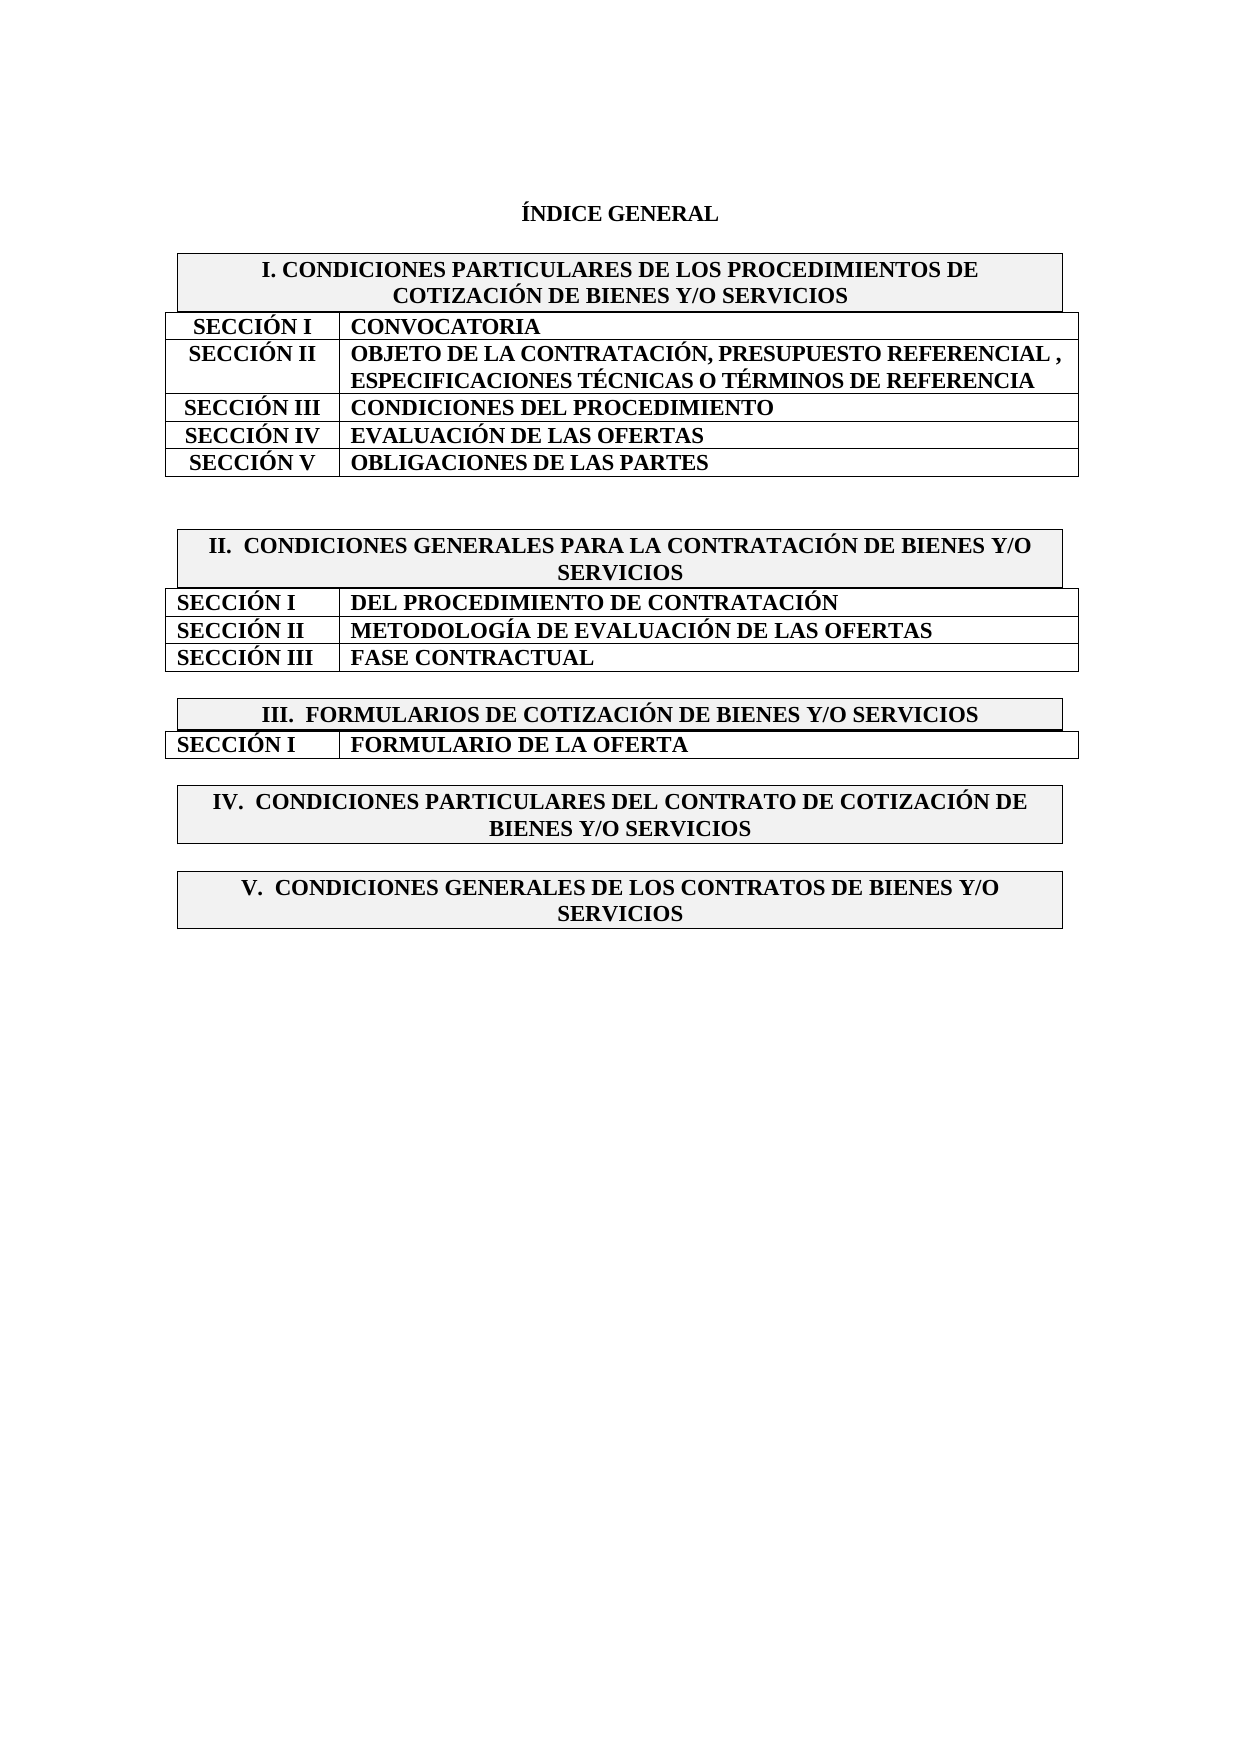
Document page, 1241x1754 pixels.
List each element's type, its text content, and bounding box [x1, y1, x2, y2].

text I. CONDICIONES PARTICULARES DE LOS PROCEDIMIENTOS DE COTIZACIÓN DE BIENES Y/O SERVICIOS [178, 254, 1062, 311]
table_cell OBLIGACIONES DE LAS PARTES [340, 449, 1078, 476]
table_header SECCIÓN I [166, 732, 339, 758]
table_header SECCIÓN I [166, 589, 339, 616]
table_cell SECCIÓN II [166, 340, 339, 393]
table_cell CONDICIONES DEL PROCEDIMIENTO [340, 394, 1078, 421]
table_header DEL PROCEDIMIENTO DE CONTRATACIÓN [340, 589, 1078, 616]
text ÍNDICE GENERAL [177, 200, 1063, 227]
table_cell METODOLOGÍA DE EVALUACIÓN DE LAS OFERTAS [340, 617, 1078, 643]
table_header SECCIÓN I [166, 313, 339, 339]
table_cell EVALUACIÓN DE LAS OFERTAS [340, 422, 1078, 448]
text V. CONDICIONES GENERALES DE LOS CONTRATOS DE BIENES Y/O SERVICIOS [178, 872, 1062, 928]
table_cell FASE CONTRACTUAL [340, 644, 1078, 671]
table_header FORMULARIO DE LA OFERTA [340, 732, 1078, 758]
table_cell SECCIÓN III [166, 394, 339, 421]
text II. CONDICIONES GENERALES PARA LA CONTRATACIÓN DE BIENES Y/O SERVICIOS [178, 530, 1062, 587]
text IV. CONDICIONES PARTICULARES DEL CONTRATO DE COTIZACIÓN DE BIENES Y/O SERVICIOS [178, 786, 1062, 843]
table_cell SECCIÓN V [166, 449, 339, 476]
table_header CONVOCATORIA [340, 313, 1078, 339]
table_cell SECCIÓN IV [166, 422, 339, 448]
table_cell SECCIÓN II [166, 617, 339, 643]
table_cell OBJETO DE LA CONTRATACIÓN, PRESUPUESTO REFERENCIAL , ESPECIFICACIONES TÉCNICAS O TÉRMINOS DE REFERENCIA [340, 340, 1078, 393]
table_cell SECCIÓN III [166, 644, 339, 671]
text III. FORMULARIOS DE COTIZACIÓN DE BIENES Y/O SERVICIOS [178, 699, 1062, 729]
